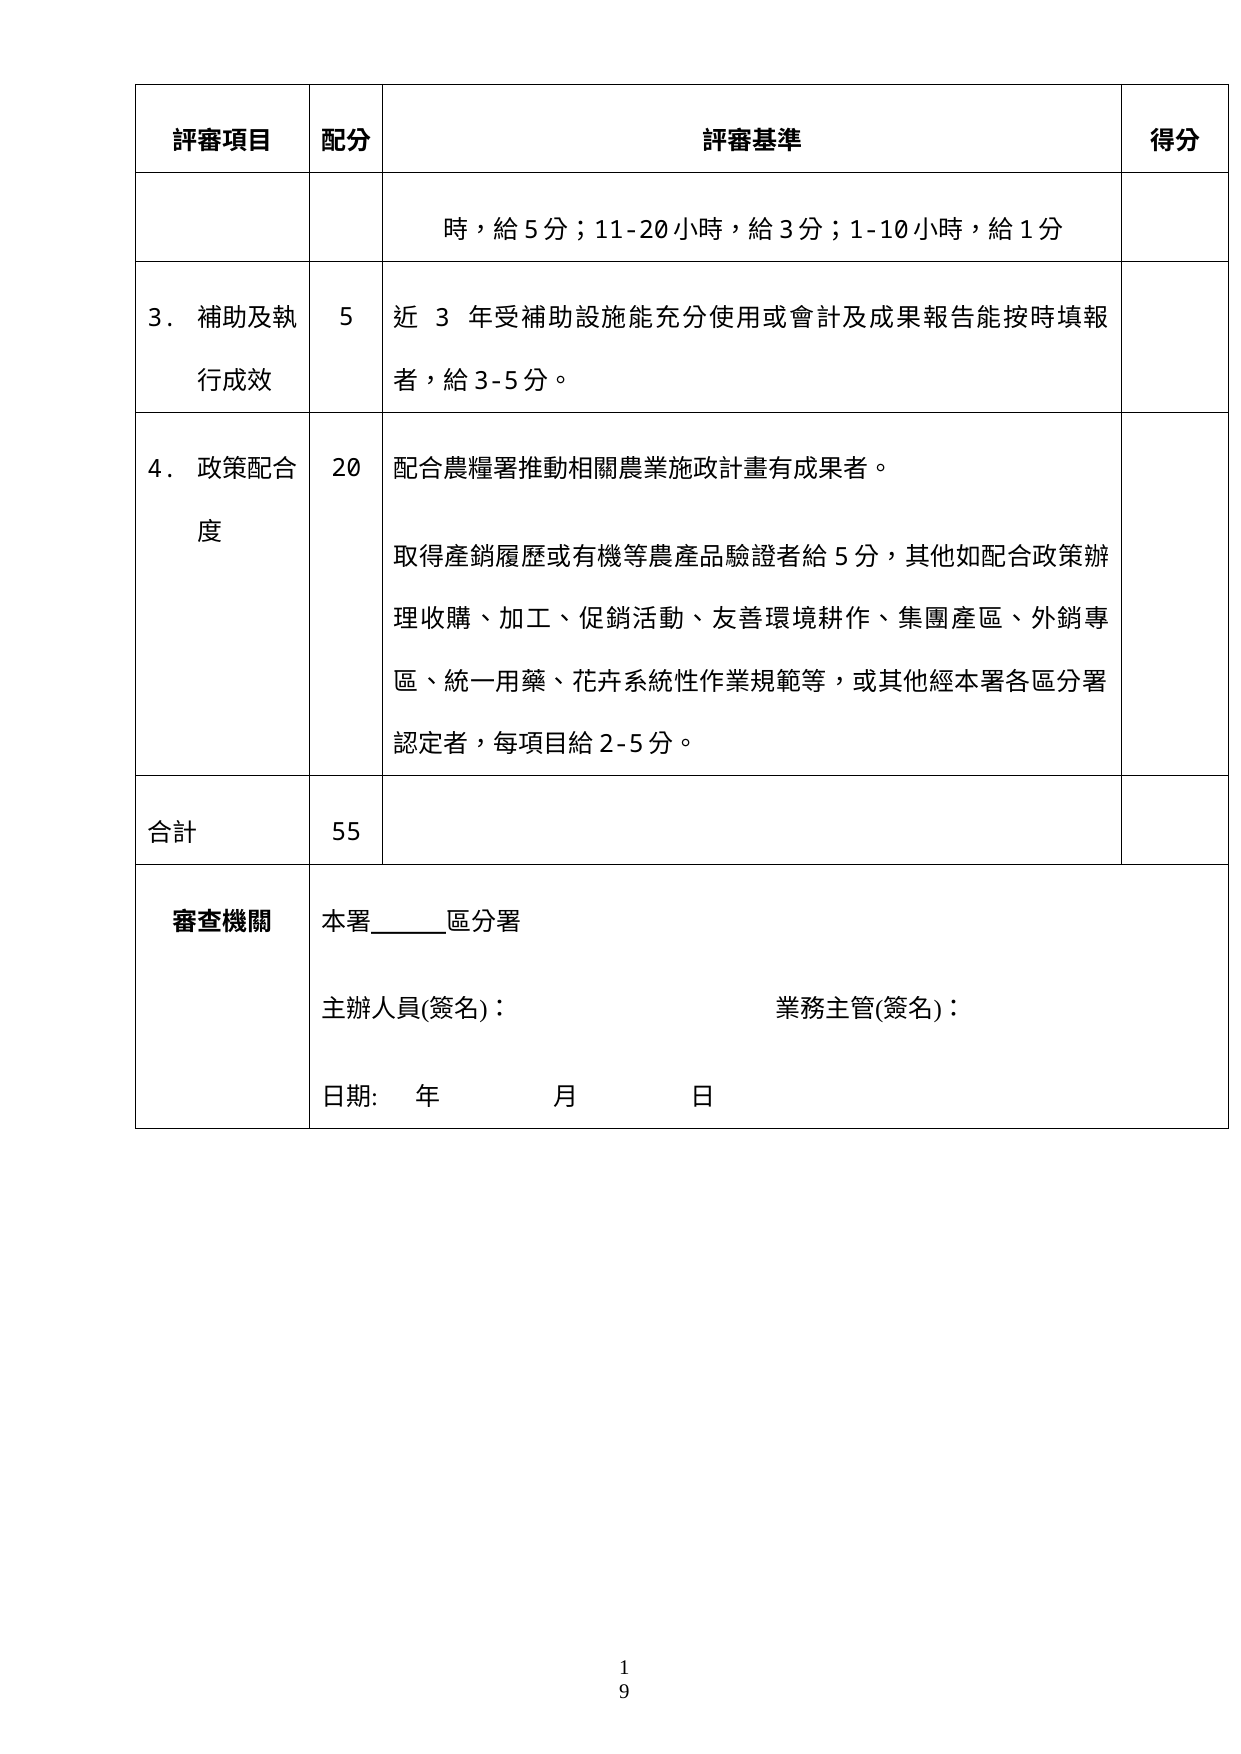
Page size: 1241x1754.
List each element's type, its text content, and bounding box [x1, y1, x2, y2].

table_cell 政策配合度 [136, 413, 309, 775]
table_cell 55 [310, 776, 382, 864]
table_cell 時，給5分；11-20小時，給3分；1-10小時，給1分 [383, 173, 1121, 261]
table_cell 20 [310, 413, 382, 775]
table_cell [1122, 776, 1228, 864]
table_cell 審查機關 [136, 865, 309, 1127]
table_header 配分 [310, 85, 382, 172]
table_cell [383, 776, 1121, 864]
table_cell [136, 173, 309, 261]
table_header 評審項目 [136, 85, 309, 172]
table_cell 本署_____區分署 主辦人員(簽名)： 業務主管(簽名)： 日期: 年 月 日 [310, 865, 1228, 1127]
table_header 評審基準 [383, 85, 1121, 172]
table_cell [1122, 413, 1228, 775]
table_cell [1122, 262, 1228, 412]
table_cell 配合農糧署推動相關農業施政計畫有成果者。 取得產銷履歷或有機等農產品驗證者給5分，其他如配合政策辦理收購、加工、促銷活動、友善環境耕作、集團產區、外銷專區、統一用藥、花卉系統性作業規範等，或其他經本署各區分署認定者，每項目給2-5分。 [383, 413, 1121, 775]
table_cell 5 [310, 262, 382, 412]
table_cell [310, 173, 382, 261]
table_header 得分 [1122, 85, 1228, 172]
table_cell [1122, 173, 1228, 261]
table_cell 合計 [136, 776, 309, 864]
table_cell 近 3 年受補助設施能充分使用或會計及成果報告能按時填報者，給3-5分。 [383, 262, 1121, 412]
table_cell 補助及執行成效 [136, 262, 309, 412]
